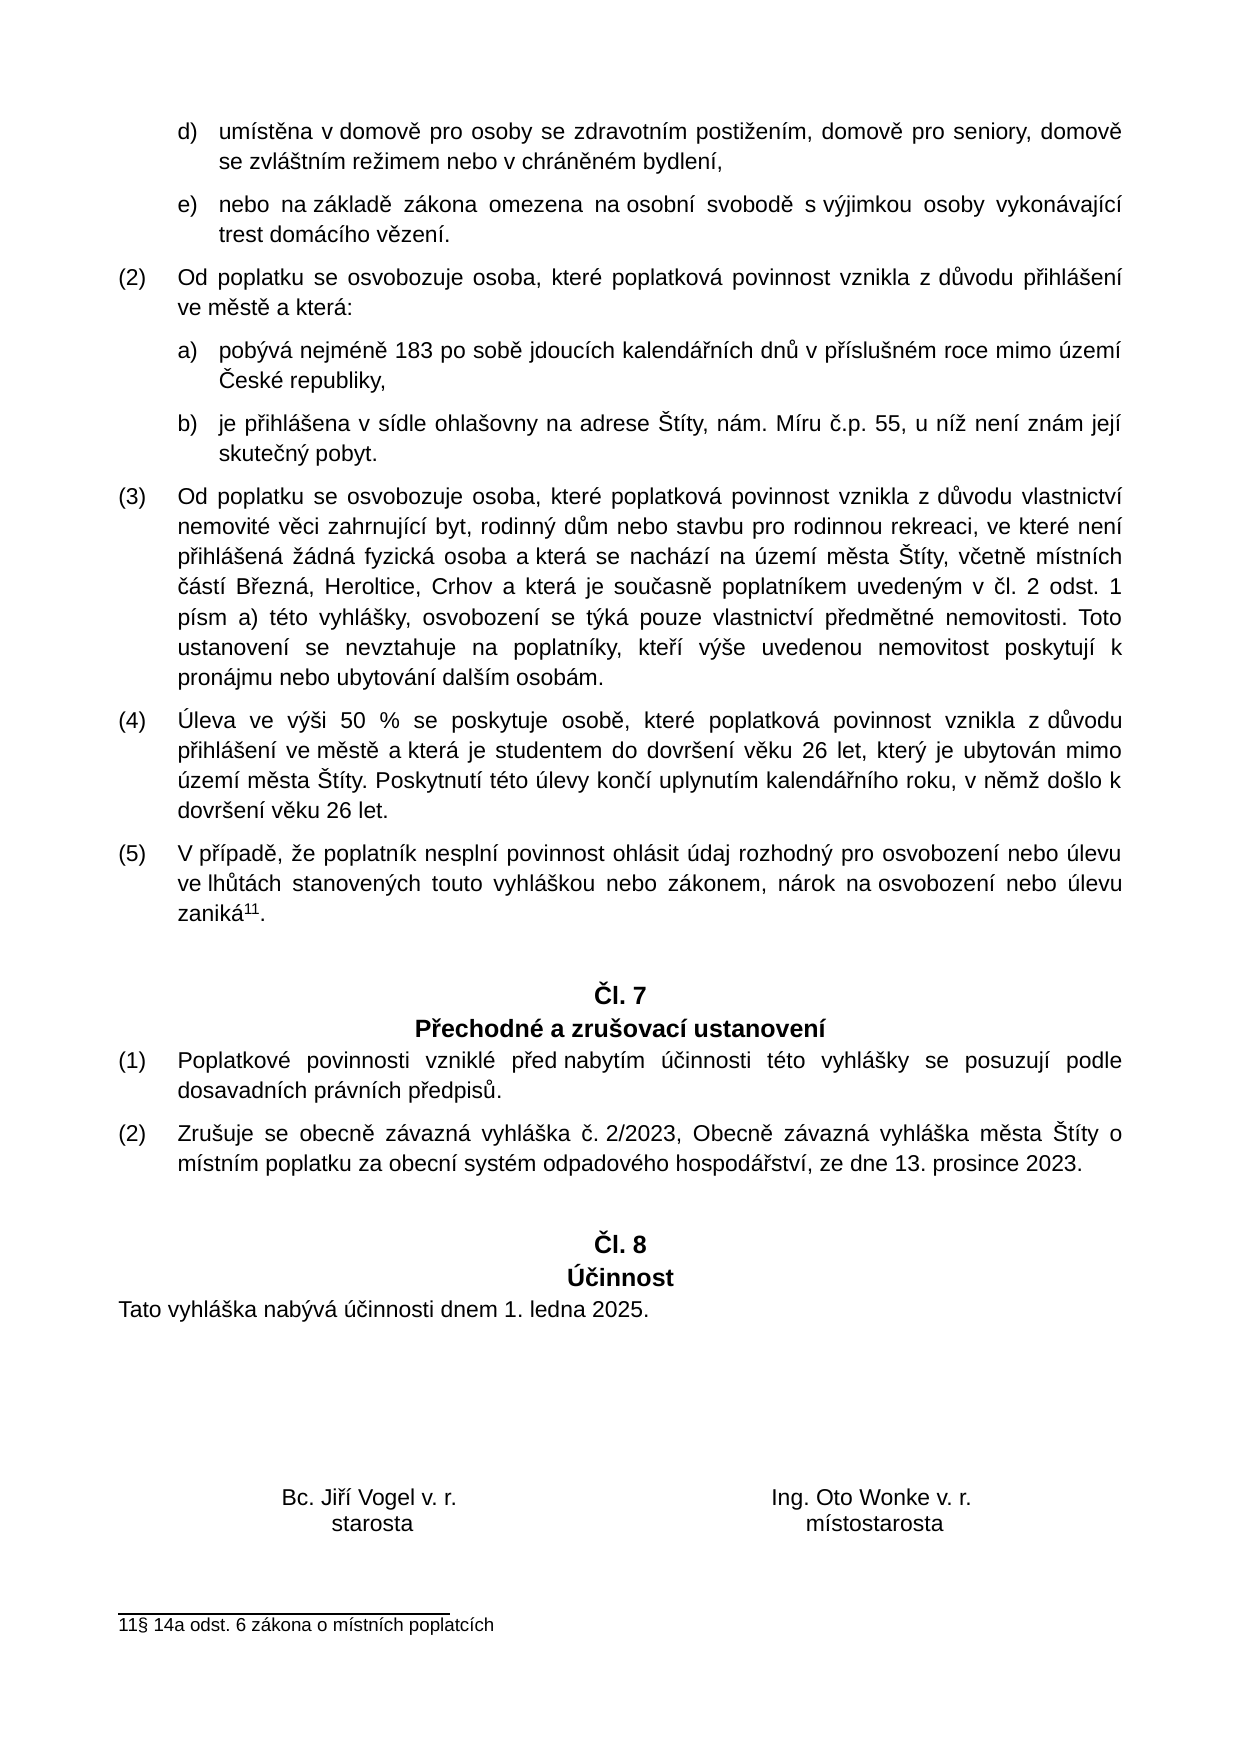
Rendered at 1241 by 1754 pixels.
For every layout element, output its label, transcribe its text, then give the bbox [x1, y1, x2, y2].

subtitle Čl. 8 Účinnost [118, 1230, 1122, 1292]
list V případě, že poplatník nesplní povinnost ohlásit údaj rozhodný pro osvobození nebo úlevu ve lhůtách stanovených touto vyhláškou nebo zákonem, nárok na osvobození nebo úlevu zaniká. [118, 840, 1122, 927]
list pobývá nejméně 183 po sobě jdoucích kalendářních dnů v příslušném roce mimo území České republiky, [177, 337, 1122, 393]
list umístěna v domově pro osoby se zdravotním postižením, domově pro seniory, domově se zvláštním režimem nebo v chráněném bydlení, [177, 118, 1122, 175]
list je přihlášena v sídle ohlašovny na adrese Štíty, nám. Míru č.p. 55, u níž není znám její skutečný pobyt. [177, 410, 1122, 466]
list Úleva ve výši 50 % se poskytuje osobě, které poplatková povinnost vznikla z důvodu přihlášení ve městě a která je studentem do dovršení věku 26 let, který je ubytován mimo území města Štíty. Poskytnutí této úlevy končí uplynutím kalendářního roku, v němž došlo k dovršení věku 26 let. [118, 707, 1122, 824]
list Poplatkové povinnosti vzniklé před nabytím účinnosti této vyhlášky se posuzují podle dosavadních právních předpisů. [118, 1047, 1122, 1103]
list nebo na základě zákona omezena na osobní svobodě s výjimkou osoby vykonávající trest domácího vězení. [177, 191, 1122, 248]
text Tato vyhláška nabývá účinnosti dnem 1. ledna 2025. [118, 1296, 1122, 1322]
list Zrušuje se obecně závazná vyhláška č. 2/2023, Obecně závazná vyhláška města Štíty o místním poplatku za obecní systém odpadového hospodářství, ze dne 13. prosince 2023. [118, 1119, 1122, 1176]
list Od poplatku se osvobozuje osoba, které poplatková povinnost vznikla z důvodu vlastnictví nemovité věci zahrnující byt, rodinný dům nebo stavbu pro rodinnou rekreaci, ve které není přihlášená žádná fyzická osoba a která se nachází na území města Štíty, včetně místních částí Březná, Heroltice, Crhov a která je současně poplatníkem uvedeným v čl. 2 odst. 1 písm a) této vyhlášky, osvobození se týká pouze vlastnictví předmětné nemovitosti. Toto ustanovení se nevztahuje na poplatníky, kteří výše uvedenou nemovitost poskytují k pronájmu nebo ubytování dalším osobám. [118, 483, 1122, 690]
list § 14a odst. 6 zákona o místních poplatcích [118, 1614, 1122, 1635]
table_header Bc. Jiří Vogel v. r. starosta [118, 1424, 620, 1542]
subtitle Čl. 7 Přechodné a zrušovací ustanovení [118, 981, 1122, 1042]
list Od poplatku se osvobozuje osoba, které poplatková povinnost vznikla z důvodu přihlášení ve městě a která: [118, 264, 1122, 321]
table_header Ing. Oto Wonke v. r. místostarosta [620, 1424, 1122, 1542]
